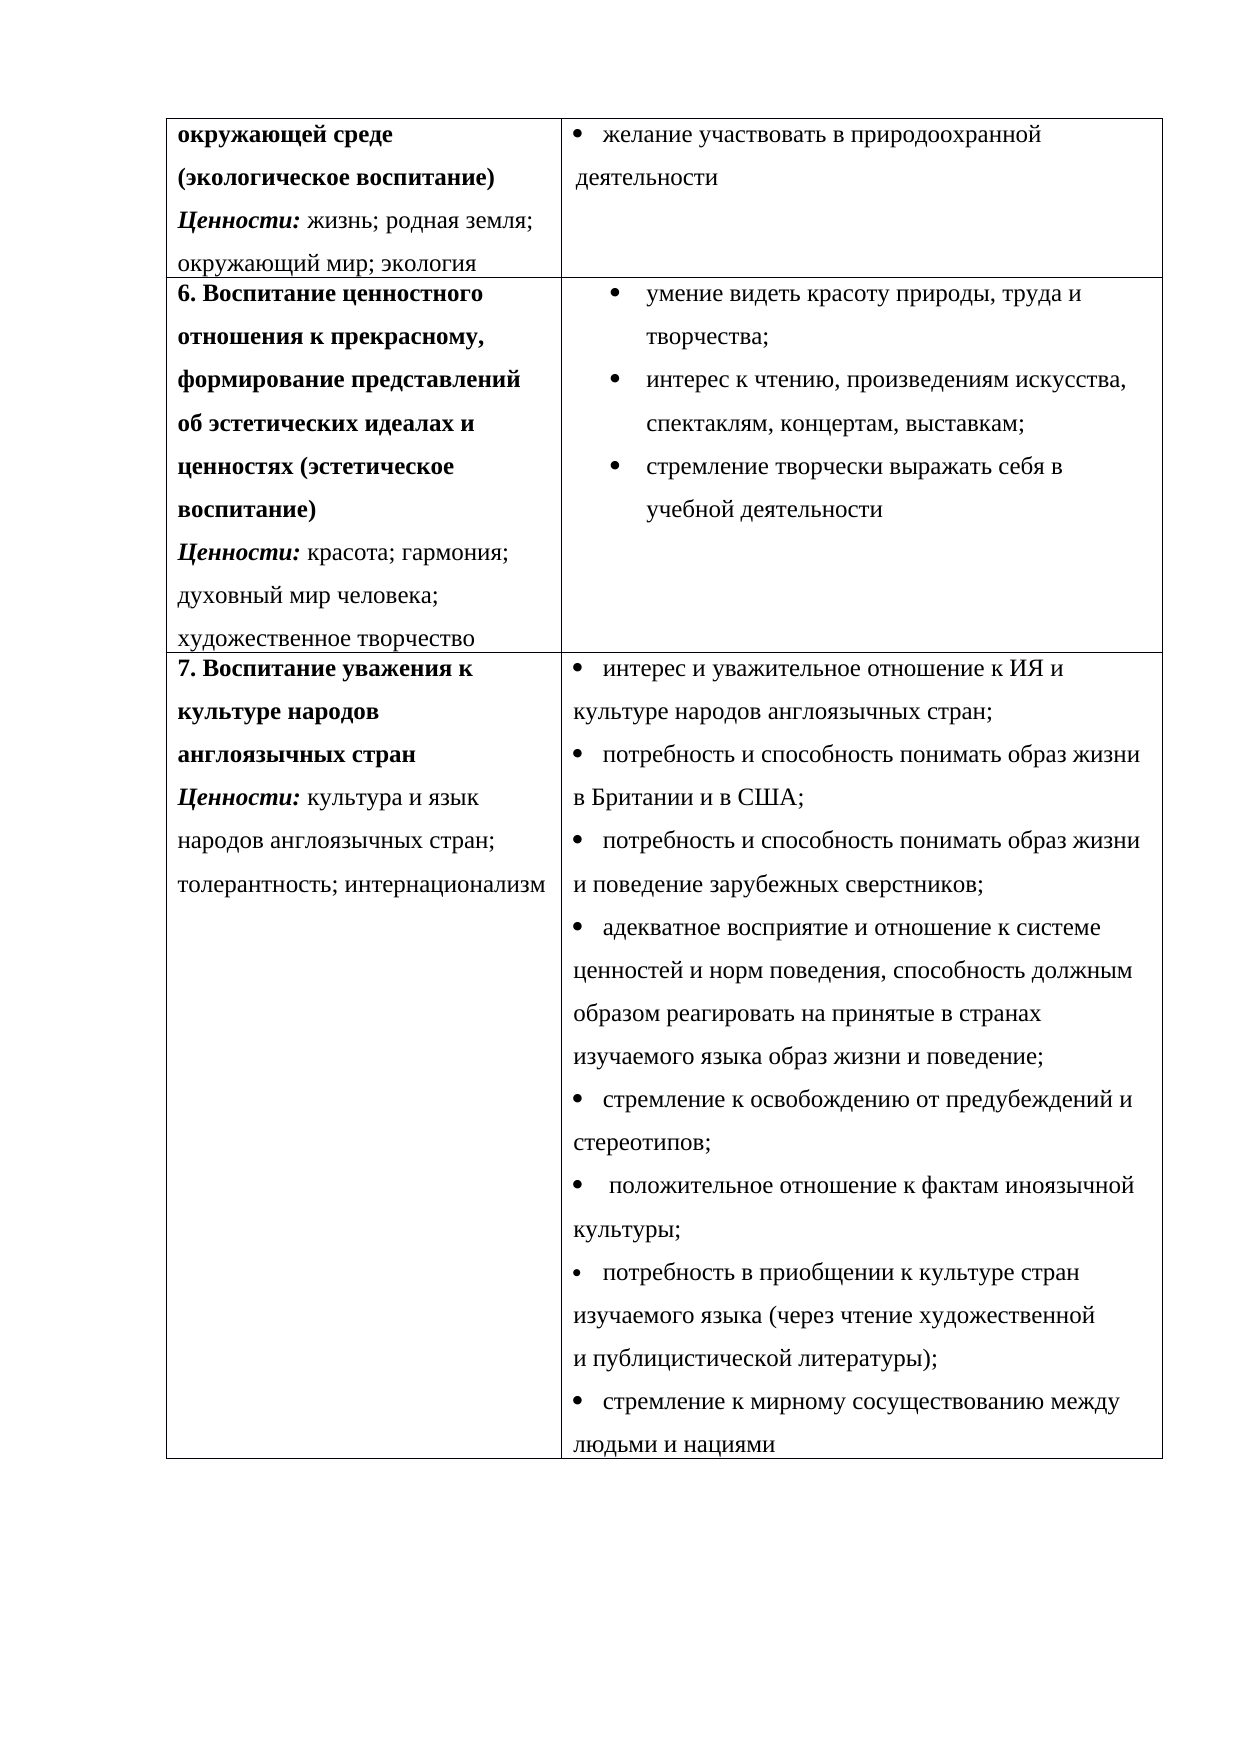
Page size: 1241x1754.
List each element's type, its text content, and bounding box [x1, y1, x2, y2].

table_cell умение видеть красоту природы, труда и творчества; интерес к чтению, произведениям искусства, спектаклям, концертам, выставкам; стремление творчески выражать себя в учебной деятельности [562, 278, 1162, 652]
table_cell 7. Воспитание уважения к культуре народов англоязычных стран Ценности: культура и язык народов англоязычных стран; толерантность; интернационализм [167, 653, 561, 1458]
table_cell осознание необходимости ответственного, бережного отношения к окружающей среде; желание участвовать в природоохранной деятельности [562, 119, 1162, 277]
table_cell 6. Воспитание ценностного отношения к прекрасному, формирование представлений об эстетических идеалах и ценностях (эстетическое воспитание) Ценности: красота; гармония; духовный мир человека; художественное творчество [167, 278, 561, 652]
table_cell интерес и уважительное отношение к ИЯ и культуре народов англоязычных стран; потребность и способность понимать образ жизни в Британии и в США; потребность и способность понимать образ жизни и поведение зарубежных сверстников; адекватное восприятие и отношение к системе ценностей и норм поведения, способность должным образом реагировать на принятые в странах изучаемого языка образ жизни и поведение; стремление к освобождению от предубеждений и стереотипов; положительное отношение к фактам иноязычной культуры; потребность в приобщении к культуре стран изучаемого языка (через чтение художественной и публицистической литературы); стремление к мирному сосуществованию между людьми и нациями [562, 653, 1162, 1458]
table_cell окружающей среде (экологическое воспитание) Ценности: жизнь; родная земля; окружающий мир; экология [167, 119, 561, 277]
